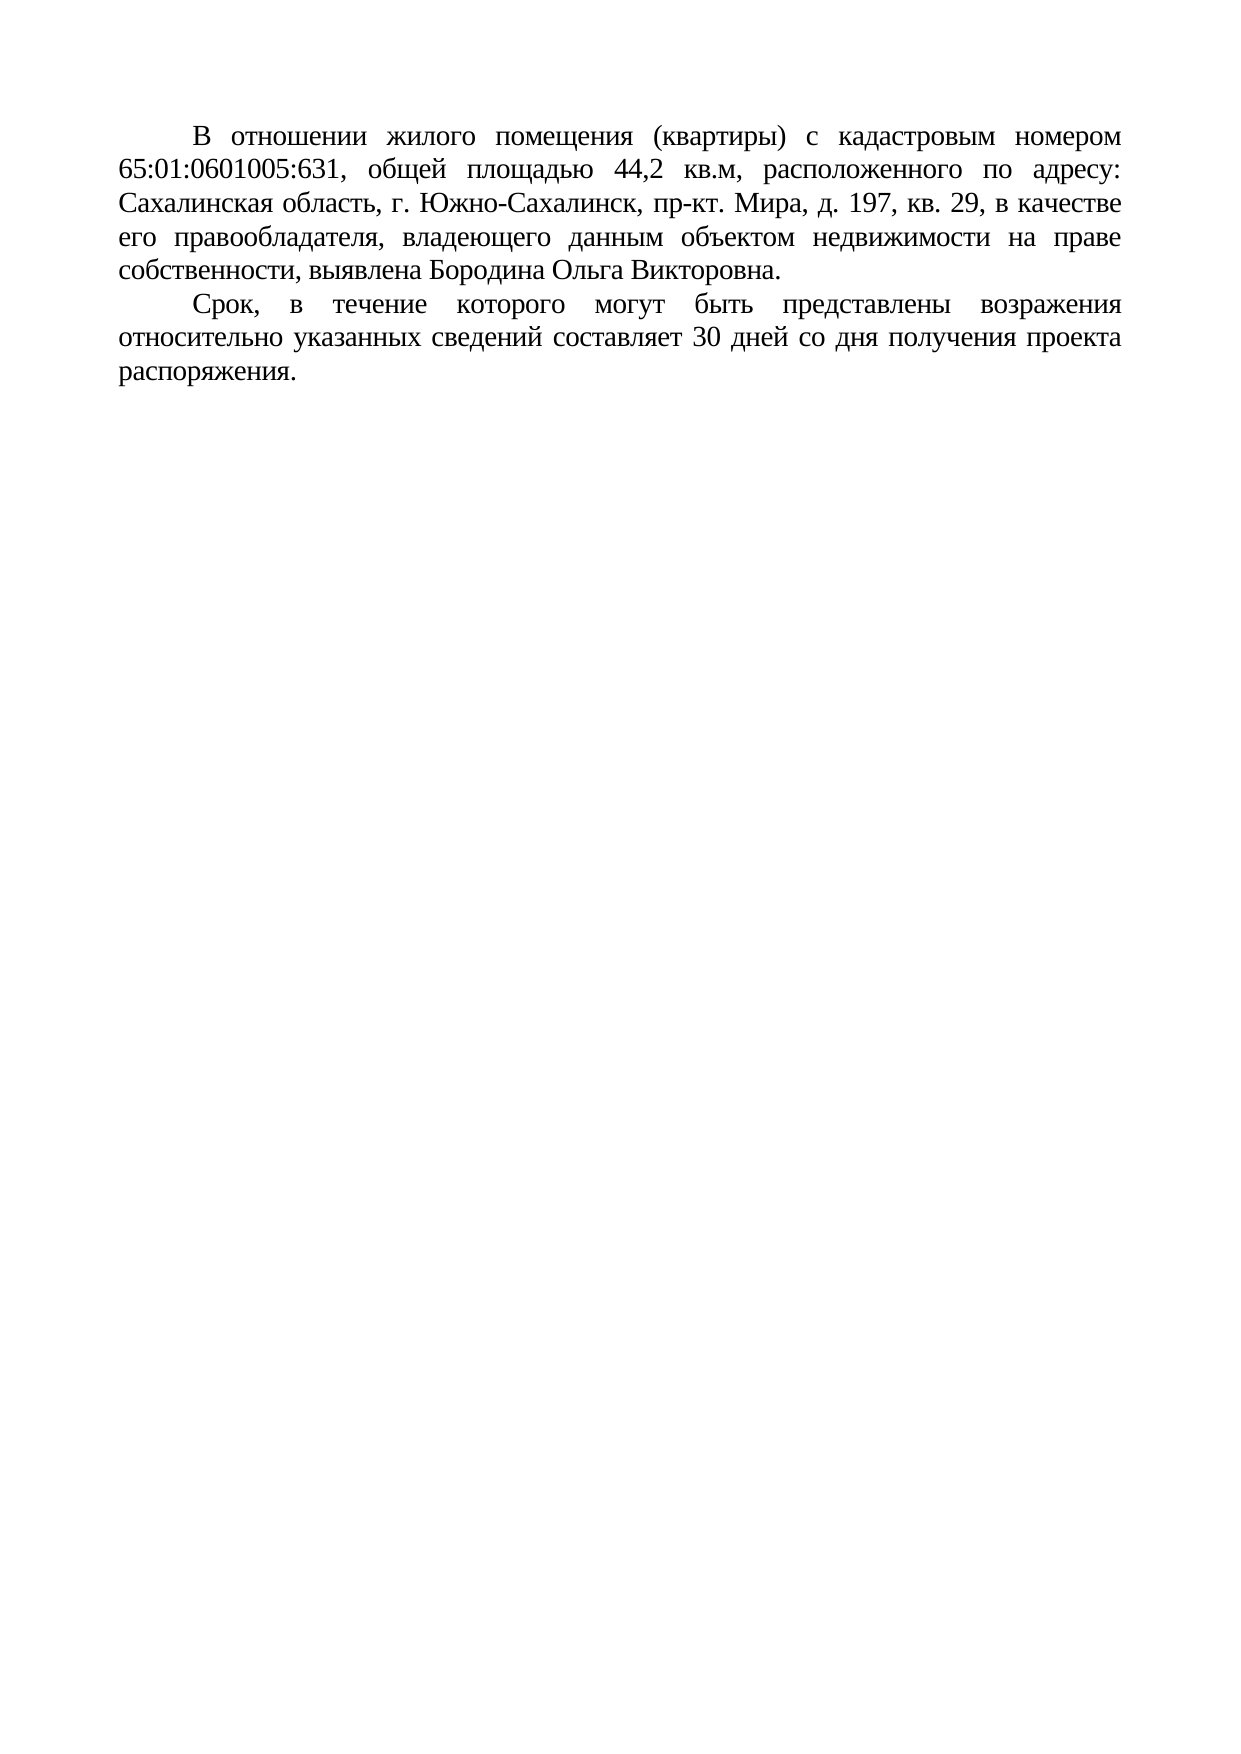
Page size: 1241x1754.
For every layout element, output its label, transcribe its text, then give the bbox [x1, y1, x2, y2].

text Срок, в течение которого могут быть представлены возражения относительно указанных сведений составляет 30 дней со дня получения проекта распоряжения. [118, 286, 1122, 386]
text В отношении жилого помещения (квартиры) с кадастровым номером 65:01:0601005:631, общей площадью 44,2 кв.м, расположенного по адресу: Сахалинская область, г. Южно-Сахалинск, пр-кт. Мира, д. 197, кв. 29, в качестве его правообладателя, владеющего данным объектом недвижимости на праве собственности, выявлена Бородина Ольга Викторовна. [118, 118, 1122, 286]
